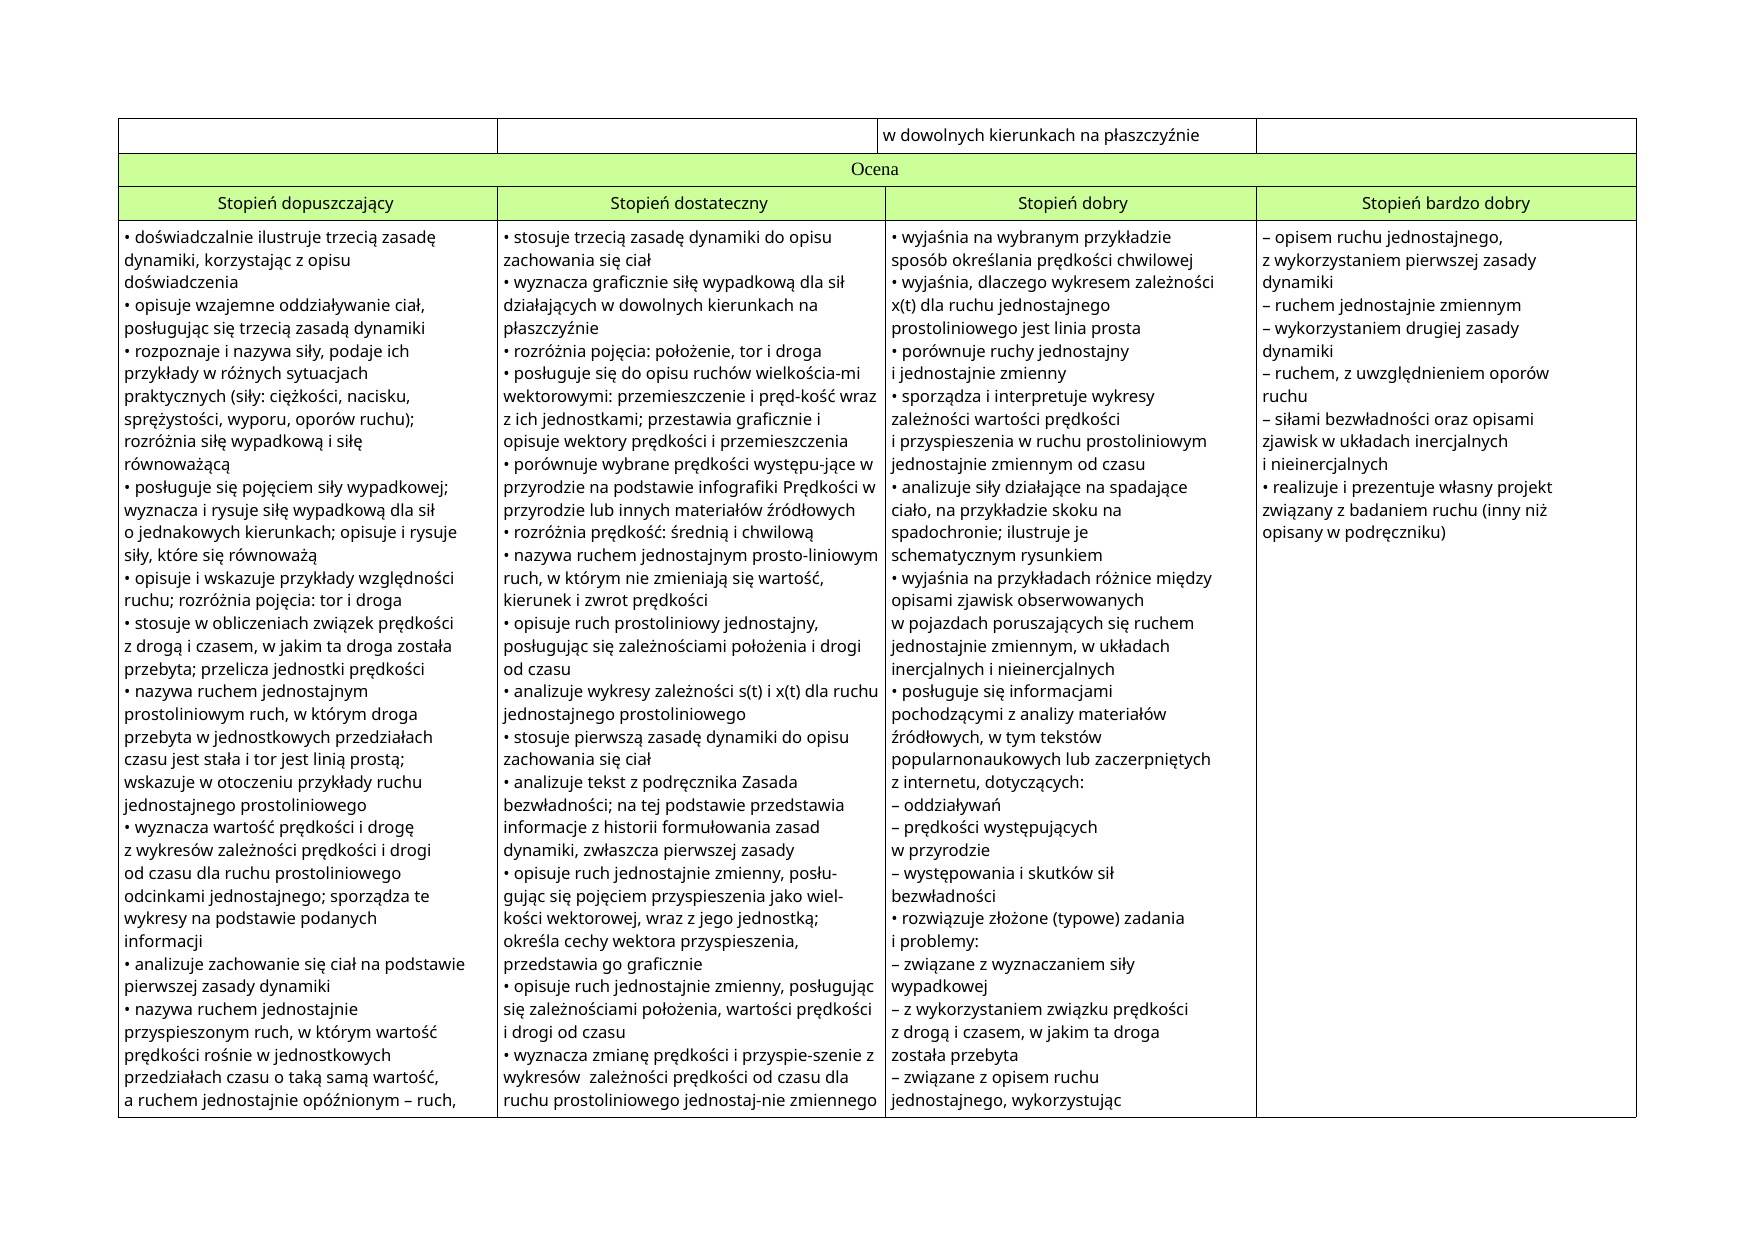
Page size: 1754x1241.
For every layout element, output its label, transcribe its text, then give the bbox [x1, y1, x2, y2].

table_cell • doświadczalnie ilustruje trzecią zasadę dynamiki, korzystając z opisu doświadczenia • opisuje wzajemne oddziaływanie ciał, posługując się trzecią zasadą dynamiki • rozpoznaje i nazywa siły, podaje ich przykłady w różnych sytuacjach praktycznych (siły: ciężkości, nacisku, sprężystości, wyporu, oporów ruchu); rozróżnia siłę wypadkową i siłę równoważącą • posługuje się pojęciem siły wypadkowej; wyznacza i rysuje siłę wypadkową dla sił o jednakowych kierunkach; opisuje i rysuje siły, które się równoważą • opisuje i wskazuje przykłady względności ruchu; rozróżnia pojęcia: tor i droga • stosuje w obliczeniach związek prędkości z drogą i czasem, w jakim ta droga została przebyta; przelicza jednostki prędkości • nazywa ruchem jednostajnym prostoliniowym ruch, w którym droga przebyta w jednostkowych przedziałach czasu jest stała i tor jest linią prostą; wskazuje w otoczeniu przykłady ruchu jednostajnego prostoliniowego • wyznacza wartość prędkości i drogę z wykresów zależności prędkości i drogi od czasu dla ruchu prostoliniowego odcinkami jednostajnego; sporządza te wykresy na podstawie podanych informacji • analizuje zachowanie się ciał na podstawie pierwszej zasady dynamiki • nazywa ruchem jednostajnie przyspieszonym ruch, w którym wartość prędkości rośnie w jednostkowych przedziałach czasu o taką samą wartość, a ruchem jednostajnie opóźnionym – ruch, [119, 221, 497, 1117]
table_cell w dowolnych kierunkach na płaszczyźnie [878, 119, 1256, 152]
table_cell • wyjaśnia na wybranym przykładzie sposób określania prędkości chwilowej • wyjaśnia, dlaczego wykresem zależności x(t) dla ruchu jednostajnego prostoliniowego jest linia prosta • porównuje ruchy jednostajny i jednostajnie zmienny • sporządza i interpretuje wykresy zależności wartości prędkości i przyspieszenia w ruchu prostoliniowym jednostajnie zmiennym od czasu • analizuje siły działające na spadające ciało, na przykładzie skoku na spadochronie; ilustruje je schematycznym rysunkiem • wyjaśnia na przykładach różnice między opisami zjawisk obserwowanych w pojazdach poruszających się ruchem jednostajnie zmiennym, w układach inercjalnych i nieinercjalnych • posługuje się informacjami pochodzącymi z analizy materiałów źródłowych, w tym tekstów popularnonaukowych lub zaczerpniętych z internetu, dotyczących: – oddziaływań – prędkości występujących w przyrodzie – występowania i skutków sił bezwładności • rozwiązuje złożone (typowe) zadania i problemy: – związane z wyznaczaniem siły wypadkowej – z wykorzystaniem związku prędkości z drogą i czasem, w jakim ta droga została przebyta – związane z opisem ruchu jednostajnego, wykorzystując [886, 221, 1256, 1117]
table_cell [498, 119, 877, 152]
table_cell – opisem ruchu jednostajnego, z wykorzystaniem pierwszej zasady dynamiki – ruchem jednostajnie zmiennym – wykorzystaniem drugiej zasady dynamiki – ruchem, z uwzględnieniem oporów ruchu – siłami bezwładności oraz opisami zjawisk w układach inercjalnych i nieinercjalnych • realizuje i prezentuje własny projekt związany z badaniem ruchu (inny niż opisany w podręczniku) [1257, 221, 1636, 1117]
table_cell [119, 119, 497, 152]
table_cell [1257, 119, 1636, 152]
table_cell Stopień dobry [886, 187, 1256, 220]
table_cell Stopień dostateczny [498, 187, 885, 220]
table_cell Stopień bardzo dobry [1257, 187, 1636, 220]
table_header Ocena [119, 154, 1636, 186]
table_cell • stosuje trzecią zasadę dynamiki do opisu zachowania się ciał • wyznacza graficznie siłę wypadkową dla sił działających w dowolnych kierunkach na płaszczyźnie • rozróżnia pojęcia: położenie, tor i droga • posługuje się do opisu ruchów wielkościa-mi wektorowymi: przemieszczenie i pręd-kość wraz z ich jednostkami; przestawia graficznie i opisuje wektory prędkości i przemieszczenia • porównuje wybrane prędkości występu-jące w przyrodzie na podstawie infografiki Prędkości w przyrodzie lub innych materiałów źródłowych • rozróżnia prędkość: średnią i chwilową • nazywa ruchem jednostajnym prosto-liniowym ruch, w którym nie zmieniają się wartość, kierunek i zwrot prędkości • opisuje ruch prostoliniowy jednostajny, posługując się zależnościami położenia i drogi od czasu • analizuje wykresy zależności s(t) i x(t) dla ruchu jednostajnego prostoliniowego • stosuje pierwszą zasadę dynamiki do opisu zachowania się ciał • analizuje tekst z podręcznika Zasada bezwładności; na tej podstawie przedstawia informacje z historii formułowania zasad dynamiki, zwłaszcza pierwszej zasady • opisuje ruch jednostajnie zmienny, posłu-gując się pojęciem przyspieszenia jako wiel-kości wektorowej, wraz z jego jednostką; określa cechy wektora przyspieszenia, przedstawia go graficznie • opisuje ruch jednostajnie zmienny, posługując się zależnościami położenia, wartości prędkości i drogi od czasu • wyznacza zmianę prędkości i przyspie-szenie z wykresów zależności prędkości od czasu dla ruchu prostoliniowego jednostaj-nie zmiennego [498, 221, 885, 1117]
table_cell Stopień dopuszczający [119, 187, 497, 220]
